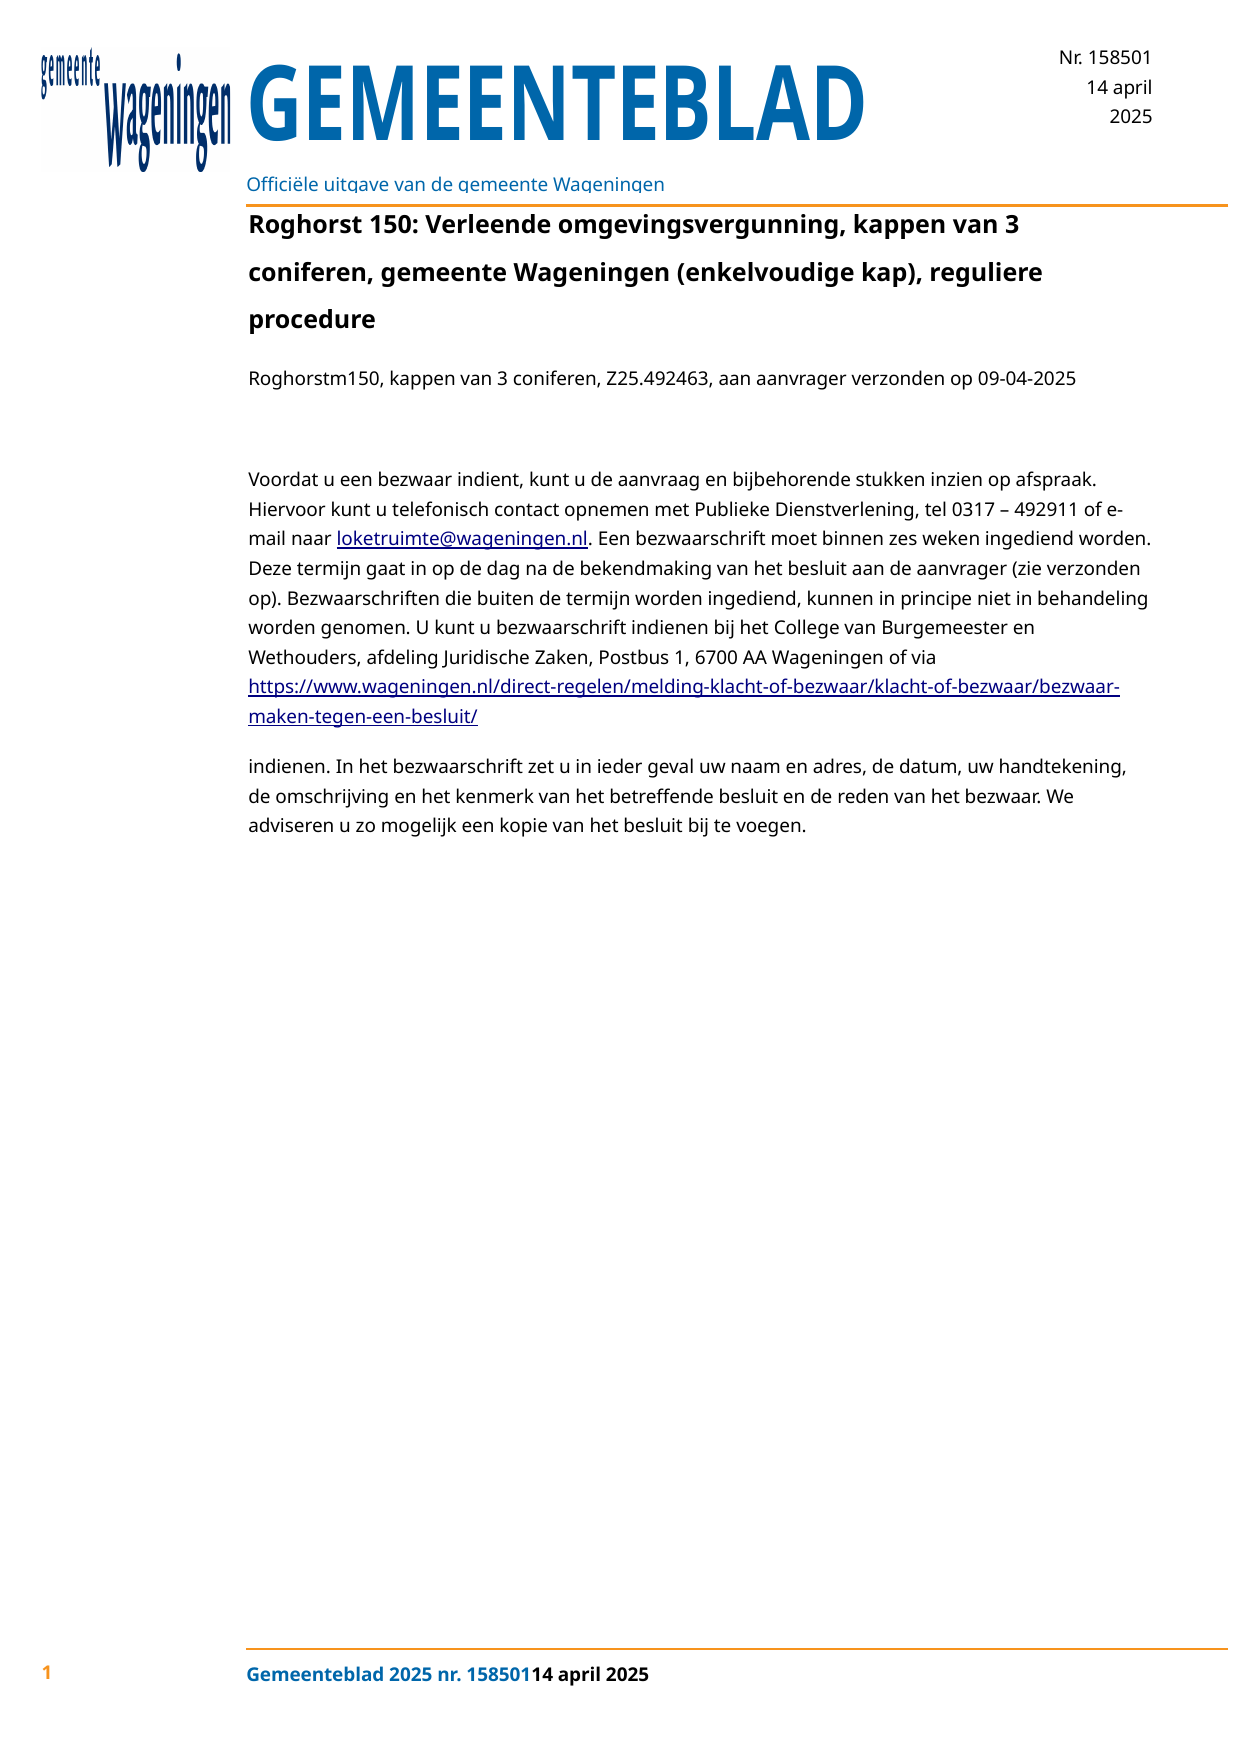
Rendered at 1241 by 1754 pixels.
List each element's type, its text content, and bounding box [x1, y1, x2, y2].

text Roghorst 150: Verleende omgevingsvergunning, kappen van 3 coniferen, gemeente Wageningen (enkelvoudige kap), reguliere procedure [248, 207, 1152, 336]
picture [41, 47, 231, 172]
text indienen. In het bezwaarschrift zet u in ieder geval uw naam en adres, de datum, uw handtekening, de omschrijving en het kenmerk van het betreffende besluit en de reden van het bezwaar. We adviseren u zo mogelijk een kopie van het besluit bij te voegen. [248, 753, 1152, 838]
text Roghorstm150, kappen van 3 coniferen, Z25.492463, aan aanvrager verzonden op 09-04-2025 [248, 366, 1152, 391]
text Voordat u een bezwaar indient, kunt u de aanvraag en bijbehorende stukken inzien op afspraak. Hiervoor kunt u telefonisch contact opnemen met Publieke Dienstverlening, tel 0317 – 492911 of e-mail naar loketruimte@wageningen.nl. Een bezwaarschrift moet binnen zes weken ingediend worden. Deze termijn gaat in op de dag na de bekendmaking van het besluit aan de aanvrager (zie verzonden op). Bezwaarschriften die buiten de termijn worden ingediend, kunnen in principe niet in behandeling worden genomen. U kunt u bezwaarschrift indienen bij het College van Burgemeester en Wethouders, afdeling Juridische Zaken, Postbus 1, 6700 AA Wageningen of via https://www.wageningen.nl/direct-regelen/melding-klacht-of-bezwaar/klacht-of-bezwaar/bezwaar-maken-tegen-een-besluit/ [248, 466, 1152, 729]
